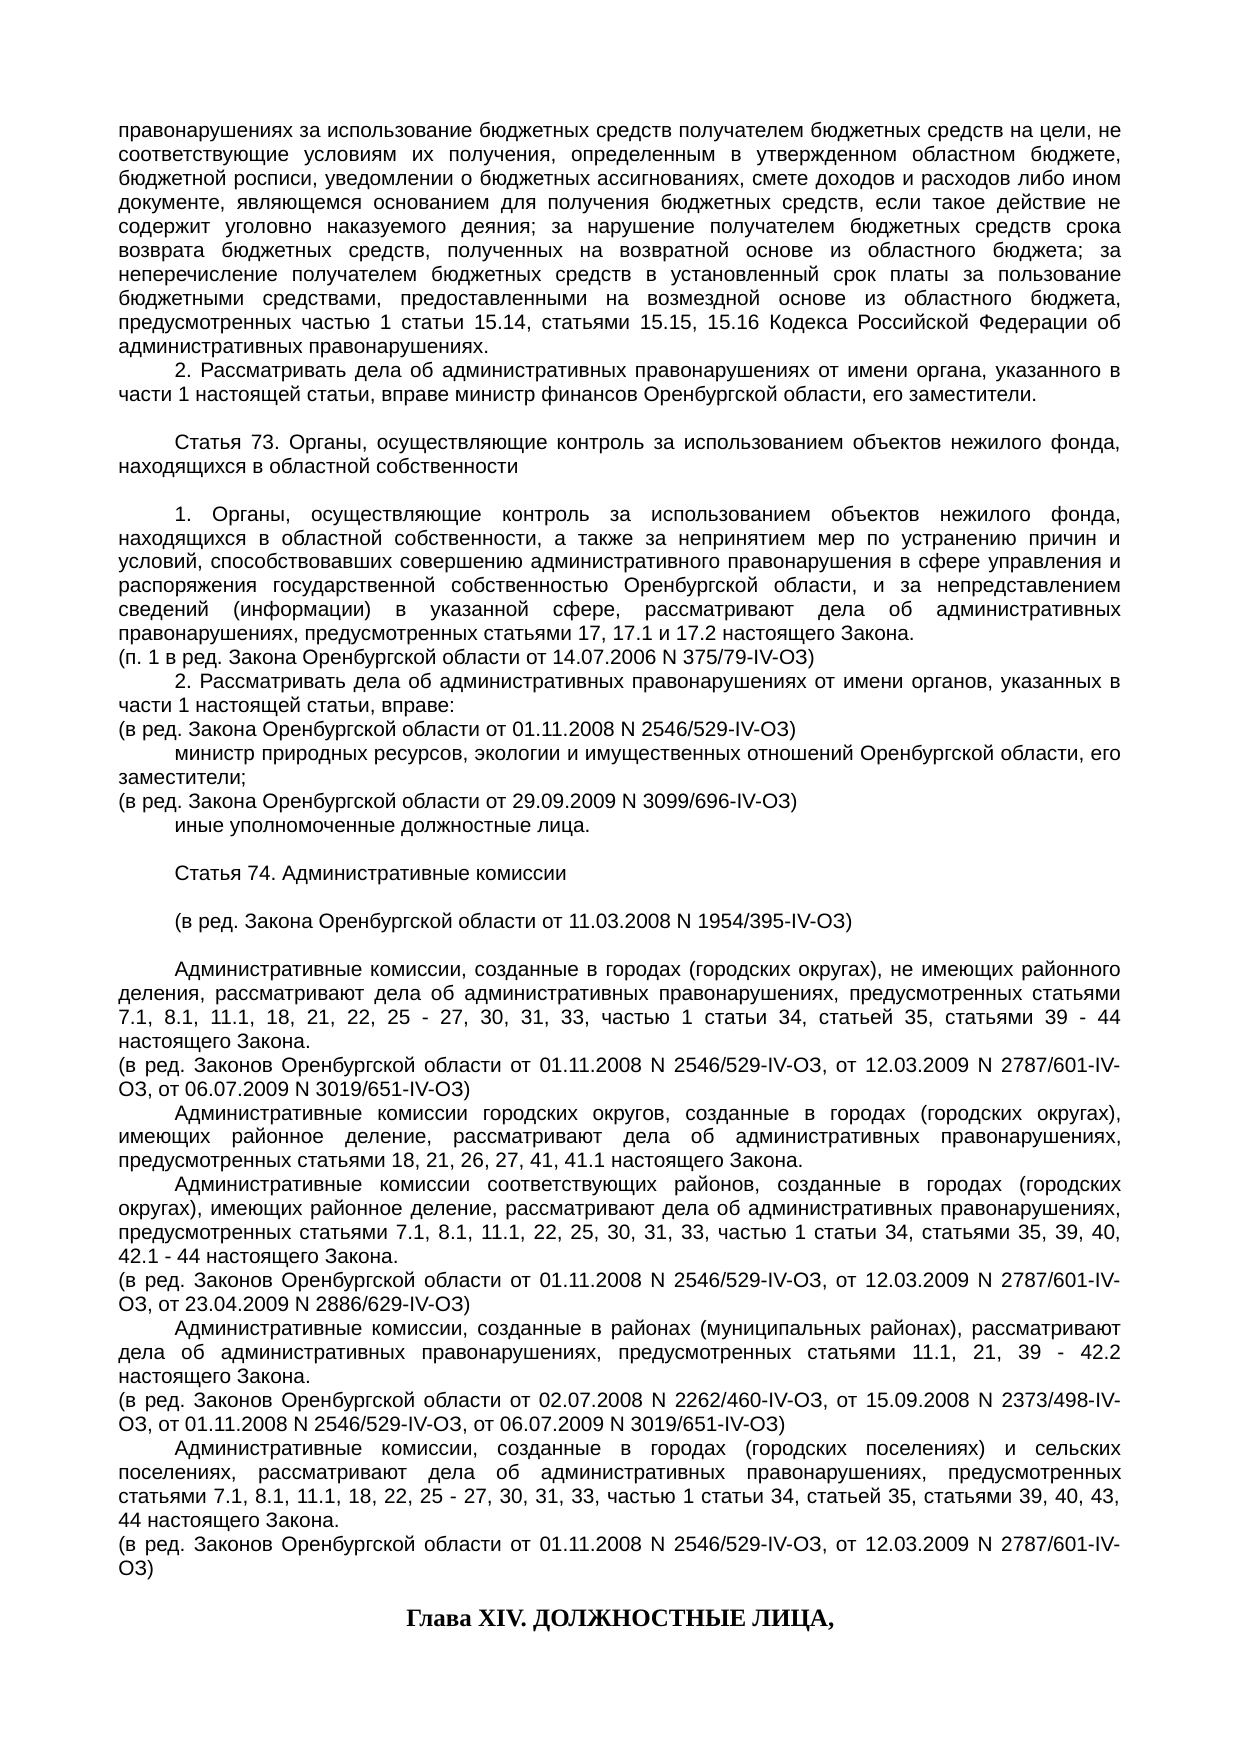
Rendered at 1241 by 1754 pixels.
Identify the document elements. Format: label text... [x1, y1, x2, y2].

text министр природных ресурсов, экологии и имущественных отношений Оренбургской области, его заместители; [118, 741, 1122, 789]
text Административные комиссии, созданные в городах (городских округах), не имеющих районного деления, рассматривают дела об административных правонарушениях, предусмотренных статьями 7.1, 8.1, 11.1, 18, 21, 22, 25 - 27, 30, 31, 33, частью 1 статьи 34, статьей 35, статьями 39 - 44 настоящего Закона. [118, 957, 1122, 1052]
text 2. Рассматривать дела об административных правонарушениях от имени органов, указанных в части 1 настоящей статьи, вправе: [118, 669, 1122, 717]
text (в ред. Закона Оренбургской области от 11.03.2008 N 1954/395-IV-ОЗ) [118, 909, 1122, 933]
text (в ред. Законов Оренбургской области от 01.11.2008 N 2546/529-IV-ОЗ, от 12.03.2009 N 2787/601-IV-ОЗ, от 23.04.2009 N 2886/629-IV-ОЗ) [118, 1268, 1122, 1316]
text иные уполномоченные должностные лица. [118, 813, 1122, 837]
text (в ред. Законов Оренбургской области от 01.11.2008 N 2546/529-IV-ОЗ, от 12.03.2009 N 2787/601-IV-ОЗ) [118, 1532, 1122, 1579]
text 1. Органы, осуществляющие контроль за использованием объектов нежилого фонда, находящихся в областной собственности, а также за непринятием мер по устранению причин и условий, способствовавших совершению административного правонарушения в сфере управления и распоряжения государственной собственностью Оренбургской области, и за непредставлением сведений (информации) в указанной сфере, рассматривают дела об административных правонарушениях, предусмотренных статьями 17, 17.1 и 17.2 настоящего Закона. [118, 501, 1122, 645]
text Статья 73. Органы, осуществляющие контроль за использованием объектов нежилого фонда, находящихся в областной собственности [118, 429, 1122, 477]
text Административные комиссии, созданные в городах (городских поселениях) и сельских поселениях, рассматривают дела об административных правонарушениях, предусмотренных статьями 7.1, 8.1, 11.1, 18, 22, 25 - 27, 30, 31, 33, частью 1 статьи 34, статьей 35, статьями 39, 40, 43, 44 настоящего Закона. [118, 1436, 1122, 1532]
text Статья 74. Административные комиссии [118, 861, 1122, 885]
text (п. 1 в ред. Закона Оренбургской области от 14.07.2006 N 375/79-IV-ОЗ) [118, 645, 1122, 669]
text Административные комиссии соответствующих районов, созданные в городах (городских округах), имеющих районное деление, рассматривают дела об административных правонарушениях, предусмотренных статьями 7.1, 8.1, 11.1, 22, 25, 30, 31, 33, частью 1 статьи 34, статьями 35, 39, 40, 42.1 - 44 настоящего Закона. [118, 1172, 1122, 1268]
text Административные комиссии городских округов, созданные в городах (городских округах), имеющих районное деление, рассматривают дела об административных правонарушениях, предусмотренных статьями 18, 21, 26, 27, 41, 41.1 настоящего Закона. [118, 1100, 1122, 1172]
text 2. Рассматривать дела об административных правонарушениях от имени органа, указанного в части 1 настоящей статьи, вправе министр финансов Оренбургской области, его заместители. [118, 358, 1122, 406]
text правонарушениях за использование бюджетных средств получателем бюджетных средств на цели, не соответствующие условиям их получения, определенным в утвержденном областном бюджете, бюджетной росписи, уведомлении о бюджетных ассигнованиях, смете доходов и расходов либо ином документе, являющемся основанием для получения бюджетных средств, если такое действие не содержит уголовно наказуемого деяния; за нарушение получателем бюджетных средств срока возврата бюджетных средств, полученных на возвратной основе из областного бюджета; за неперечисление получателем бюджетных средств в установленный срок платы за пользование бюджетными средствами, предоставленными на возмездной основе из областного бюджета, предусмотренных частью 1 статьи 15.14, статьями 15.15, 15.16 Кодекса Российской Федерации об административных правонарушениях. [118, 118, 1122, 358]
text (в ред. Законов Оренбургской области от 01.11.2008 N 2546/529-IV-ОЗ, от 12.03.2009 N 2787/601-IV-ОЗ, от 06.07.2009 N 3019/651-IV-ОЗ) [118, 1052, 1122, 1100]
text (в ред. Закона Оренбургской области от 01.11.2008 N 2546/529-IV-ОЗ) [118, 717, 1122, 741]
text (в ред. Законов Оренбургской области от 02.07.2008 N 2262/460-IV-ОЗ, от 15.09.2008 N 2373/498-IV-ОЗ, от 01.11.2008 N 2546/529-IV-ОЗ, от 06.07.2009 N 3019/651-IV-ОЗ) [118, 1388, 1122, 1436]
text Административные комиссии, созданные в районах (муниципальных районах), рассматривают дела об административных правонарушениях, предусмотренных статьями 11.1, 21, 39 - 42.2 настоящего Закона. [118, 1316, 1122, 1388]
title Глава XIV. ДОЛЖНОСТНЫЕ ЛИЦА, [118, 1603, 1122, 1632]
text (в ред. Закона Оренбургской области от 29.09.2009 N 3099/696-IV-ОЗ) [118, 789, 1122, 813]
